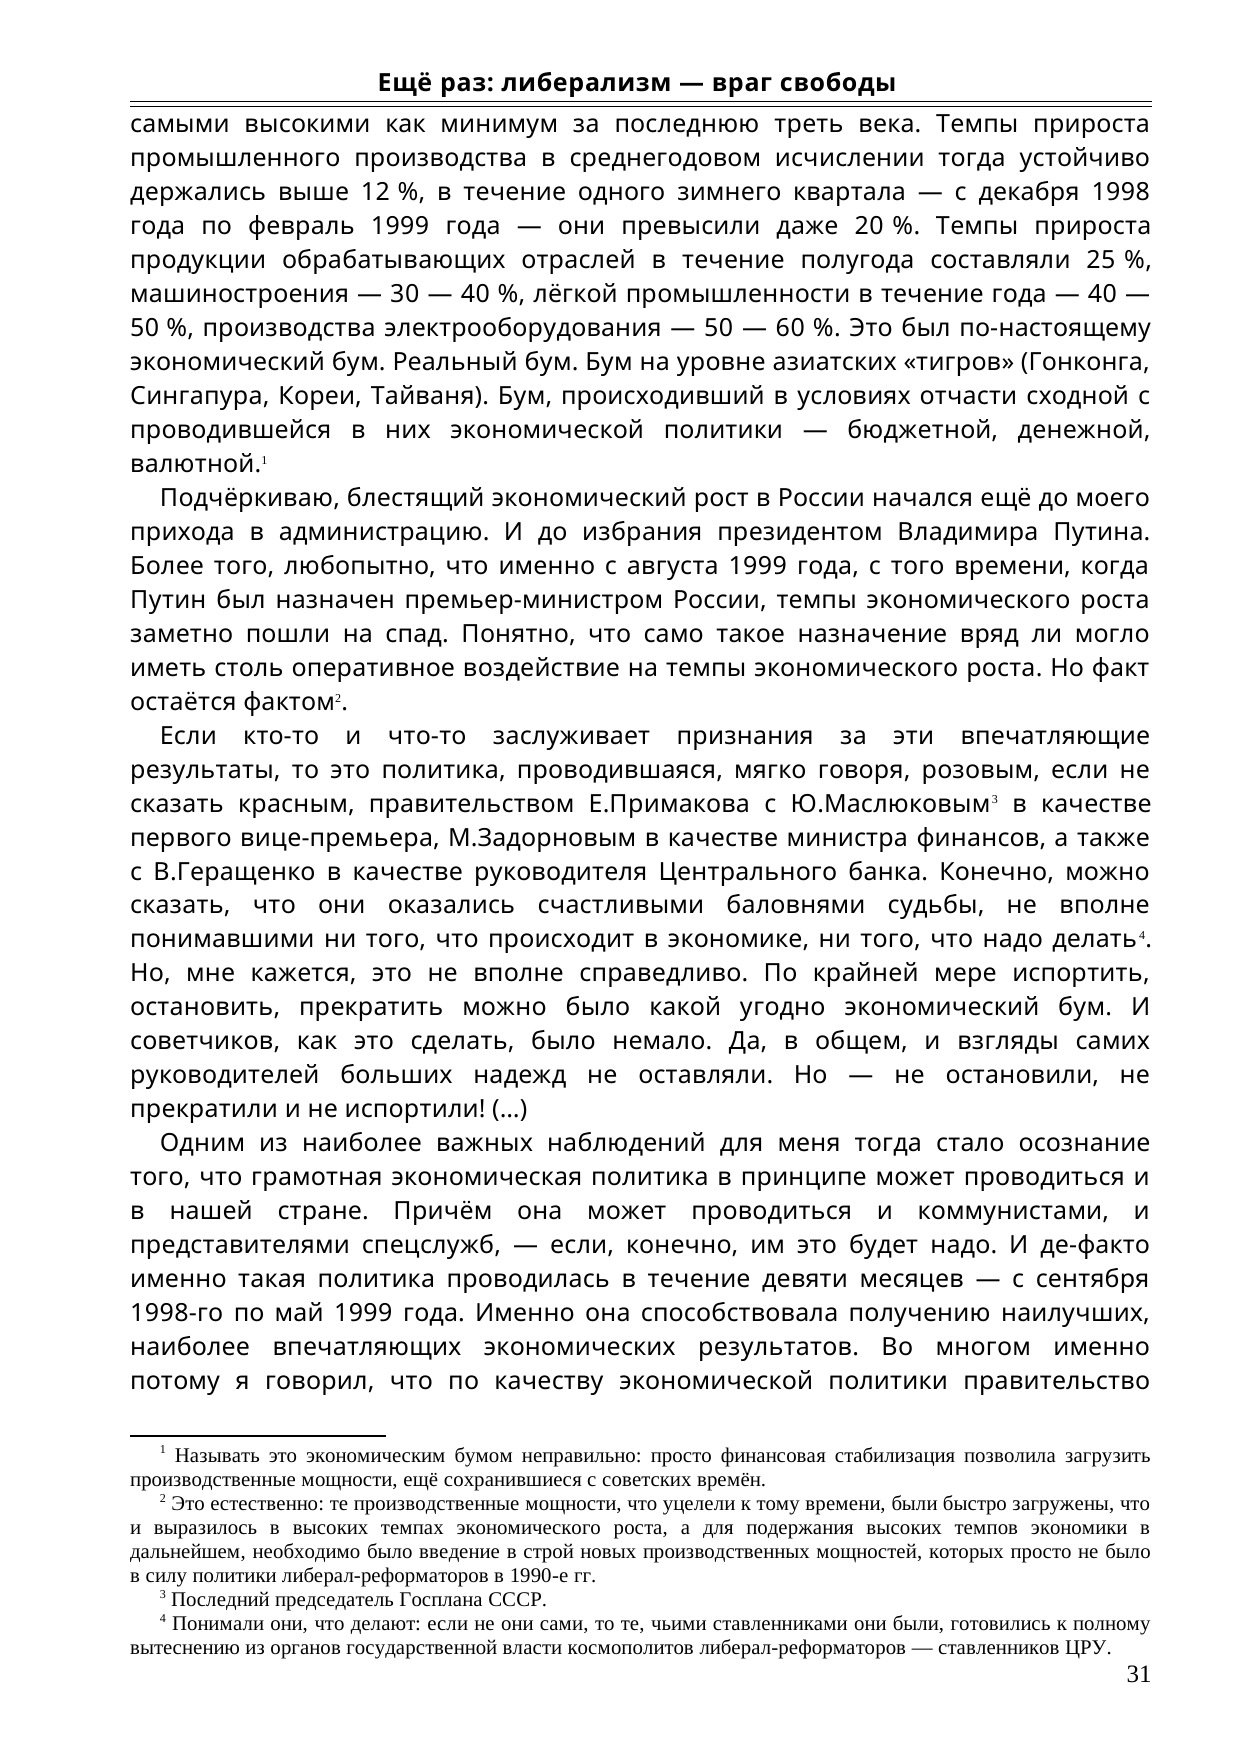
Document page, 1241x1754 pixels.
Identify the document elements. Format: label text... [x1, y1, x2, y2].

text самыми высокими как минимум за последнюю треть века. Темпы прироста промышленного производства в среднегодовом исчислении тогда устойчиво держались выше 12 %, в течение одного зимнего квартала — с декабря 1998 года по февраль 1999 года — они превысили даже 20 %. Темпы прироста продукции обрабатывающих отраслей в течение полугода составляли 25 %, машиностроения — 30 — 40 %, лёгкой промышленности в течение года — 40 — 50 %, производства электрооборудования — 50 — 60 %. Это был по-настоящему экономический бум. Реальный бум. Бум на уровне азиатских «тигров» (Гонконга, Сингапура, Кореи, Тайваня). Бум, происходивший в условиях отчасти сходной с проводившейся в них экономической политики — бюджетной, денежной, валютной. [130, 107, 1152, 480]
text Последний председатель Госплана СССР. [130, 1587, 1152, 1611]
text Понимали они, что делают: если не они сами, то те, чьими ставленниками они были, готовились к полному вытеснению из органов государственной власти космополитов либерал-реформаторов — ставленников ЦРУ. [130, 1611, 1152, 1659]
text Называть это экономическим бумом неправильно: просто финансовая стабилизация позволила загрузить производственные мощности, ещё сохранившиеся с советских времён. [130, 1442, 1152, 1491]
text Если кто-то и что-то заслуживает признания за эти впечатляющие результаты, то это политика, проводившаяся, мягко говоря, розовым, если не сказать красным, правительством Е.Примакова с Ю.Маслюковым в качестве первого вице-премьера, М.Задорновым в качестве министра финансов, а также с В.Геращенко в качестве руководителя Центрального банка. Конечно, можно сказать, что они оказались счастливыми баловнями судьбы, не вполне понимавшими ни того, что происходит в экономике, ни того, что надо делать. Но, мне кажется, это не вполне справедливо. По крайней мере испортить, остановить, прекратить можно было какой угодно экономический бум. И советчиков, как это сделать, было немало. Да, в общем, и взгляды самих руководителей больших надежд не оставляли. Но — не остановили, не прекратили и не испортили! (…) [130, 718, 1152, 1125]
text Это естественно: те производственные мощности, что уцелели к тому времени, были быстро загружены, что и выразилось в высоких темпах экономического роста, а для подержания высоких темпов экономики в дальнейшем, необходимо было введение в строй новых производственных мощностей, которых просто не было в силу политики либерал-реформаторов в 1990‑е гг. [130, 1491, 1152, 1587]
text Подчёркиваю, блестящий экономический рост в России начался ещё до моего прихода в администрацию. И до избрания президентом Владимира Путина. Более того, любопытно, что именно с августа 1999 года, с того времени, когда Путин был назначен премьер-министром России, темпы экономического роста заметно пошли на спад. Понятно, что само такое назначение вряд ли могло иметь столь оперативное воздействие на темпы экономического роста. Но факт остаётся фактом. [130, 480, 1152, 718]
text Одним из наиболее важных наблюдений для меня тогда стало осознание того, что грамотная экономическая политика в принципе может проводиться и в нашей стране. Причём она может проводиться и коммунистами, и представителями спецслужб, — если, конечно, им это будет надо. И де-факто именно такая политика проводилась в течение девяти месяцев — с сентября 1998-го по май 1999 года. Именно она способствовала получению наилучших, наиболее впечатляющих экономических результатов. Во многом именно потому я говорил, что по качеству экономической политики правительство [130, 1125, 1152, 1397]
